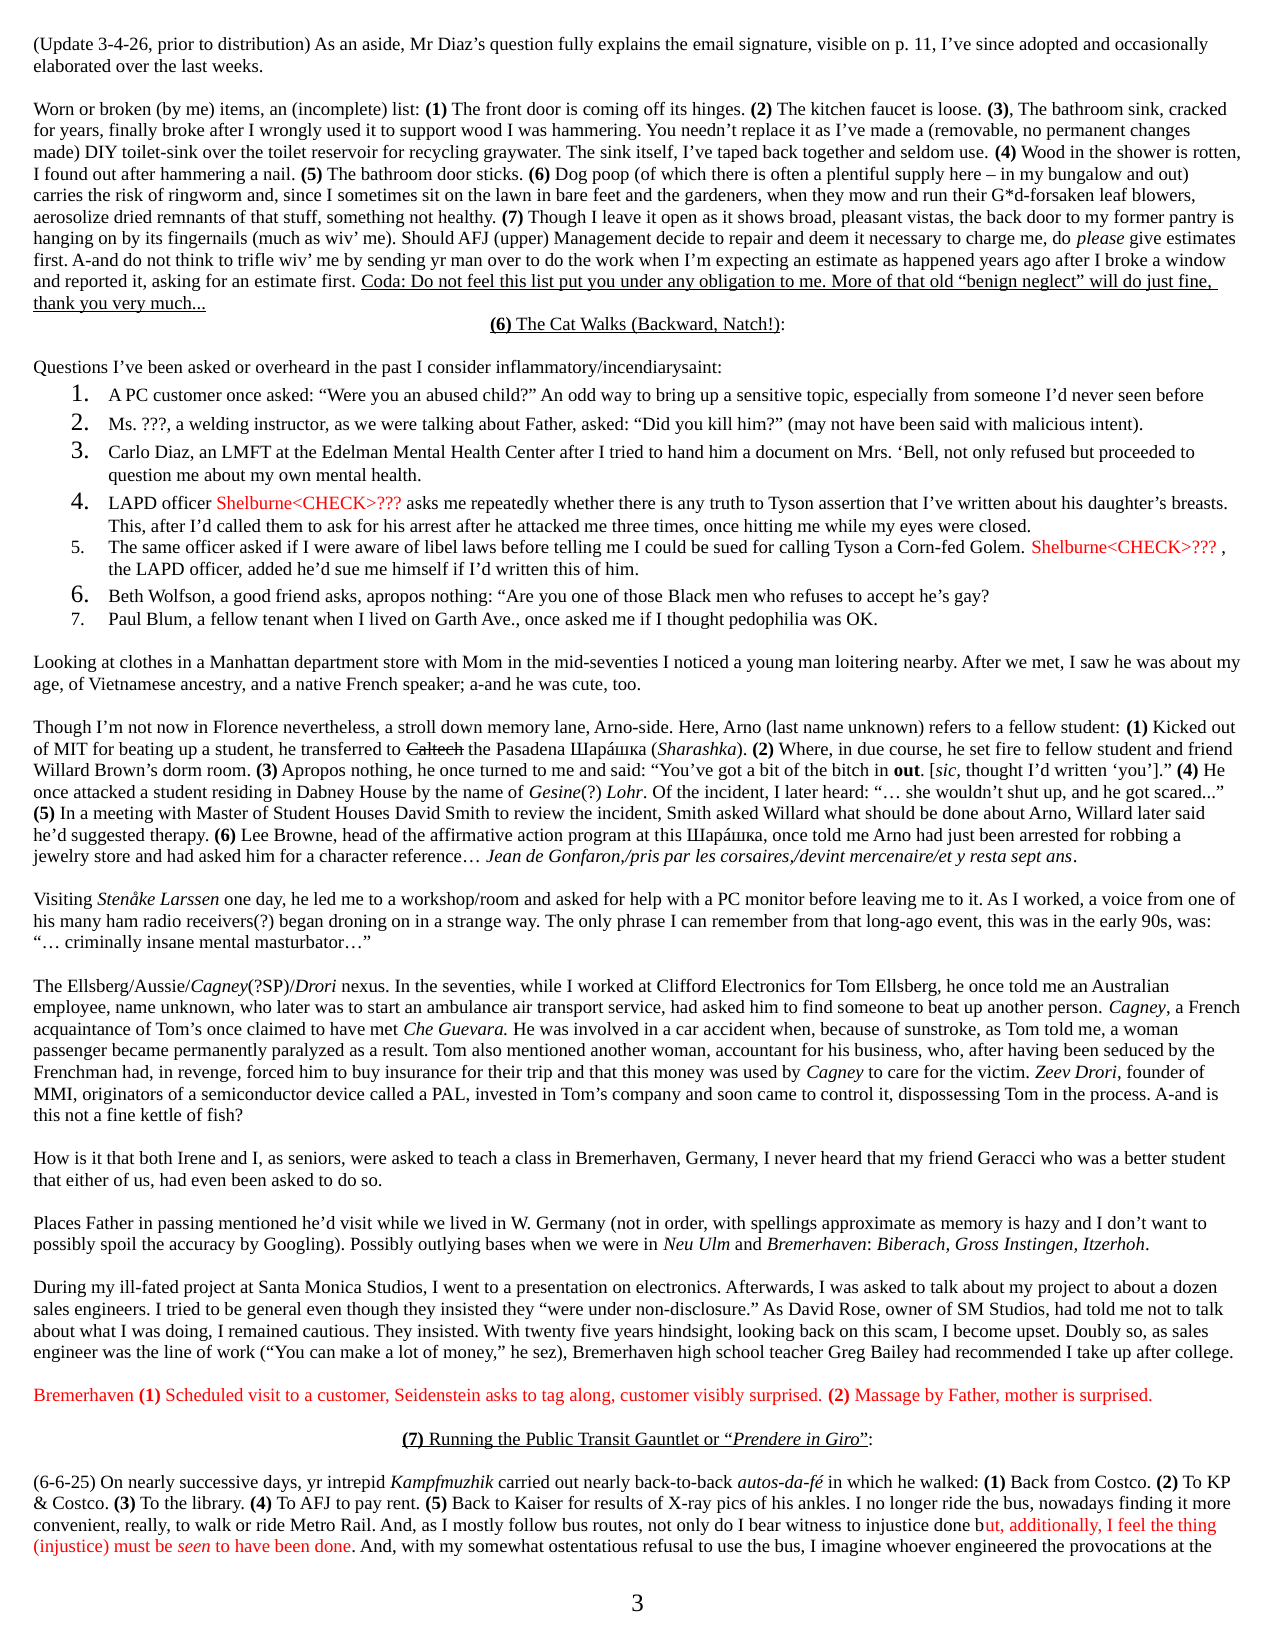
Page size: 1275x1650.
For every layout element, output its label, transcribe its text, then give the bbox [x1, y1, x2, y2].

text The Ellsberg/Aussie/Cagney(?SP)/Drori nexus. In the seventies, while I worked at Clifford Electronics for Tom Ellsberg, he once told me an Australian employee, name unknown, who later was to start an ambulance air transport service, had asked him to find someone to beat up another person. Cagney, a French acquaintance of Tom’s once claimed to have met Che Guevara. He was involved in a car accident when, because of sunstroke, as Tom told me, a woman passenger became permanently paralyzed as a result. Tom also mentioned another woman, accountant for his business, who, after having been seduced by the Frenchman had, in revenge, forced him to buy insurance for their trip and that this money was used by Cagney to care for the victim. Zeev Drori, founder of MMI, originators of a semiconductor device called a PAL, invested in Tom’s company and soon came to control it, dispossessing Tom in the process. A-and is this not a fine kettle of fish? [33, 974, 1242, 1126]
text (7) Running the Public Transit Gauntlet or “Prendere in Giro”: [33, 1427, 1242, 1449]
list LAPD officer Shelburne<CHECK>??? asks me repeatedly whether there is any truth to Tyson assertion that I’ve written about his daughter’s breasts. This, after I’d called them to ask for his arrest after he attacked me three times, once hitting me while my eyes were closed. [71, 486, 1242, 536]
text (6-6-25) On nearly successive days, yr intrepid Kampfmuzhik carried out nearly back-to-back autos-da-fé in which he walked: (1) Back from Costco. (2) To KP & Costco. (3) To the library. (4) To AFJ to pay rent. (5) Back to Kaiser for results of X-ray pics of his ankles. I no longer ride the bus, nowadays finding it more convenient, really, to walk or ride Metro Rail. And, as I mostly follow bus routes, not only do I bear witness to injustice done but, additionally, I feel the thing (injustice) must be seen to have been done. And, with my somewhat ostentatious refusal to use the bus, I imagine whoever engineered the provocations at the [33, 1471, 1242, 1557]
text Visiting Stenåke Larssen one day, he led me to a workshop/room and asked for help with a PC monitor before leaving me to it. As I worked, a voice from one of his many ham radio receivers(?) began droning on in a strange way. The only phrase I can remember from that long-ago event, this was in the early 90s, was: “… criminally insane mental masturbator…” [33, 888, 1242, 953]
text How is it that both Irene and I, as seniors, were asked to teach a class in Bremerhaven, Germany, I never heard that my friend Geracci who was a better student that either of us, had even been asked to do so. [33, 1147, 1242, 1190]
text Questions I’ve been asked or overheard in the past I consider inflammatory/incendiarysaint: [33, 356, 1242, 378]
text Though I’m not now in Florence nevertheless, a stroll down memory lane, Arno-side. Here, Arno (last name unknown) refers to a fellow student: (1) Kicked out of MIT for beating up a student, he transferred to Caltech the Pasadena Шарáшка (Sharashka). (2) Where, in due course, he set fire to fellow student and friend Willard Brown’s dorm room. (3) Apropos nothing, he once turned to me and said: “You’ve got a bit of the bitch in out. [sic, thought I’d written ‘you’].” (4) He once attacked a student residing in Dabney House by the name of Gesine(?) Lohr. Of the incident, I later heard: “… she wouldn’t shut up, and he got scared...” (5) In a meeting with Master of Student Houses David Smith to review the incident, Smith asked Willard what should be done about Arno, Willard later said he’d suggested therapy. (6) Lee Browne, head of the affirmative action program at this Шарáшка, once told me Arno had just been arrested for robbing a jewelry store and had asked him for a character reference… Jean de Gonfaron,/pris par les corsaires,/devint mercenaire/et y resta sept ans. [33, 716, 1242, 867]
list Carlo Diaz, an LMFT at the Edelman Mental Health Center after I tried to hand him a document on Mrs. ‘Bell, not only refused but proceeded to question me about my own mental health. [71, 436, 1242, 486]
list Beth Wolfson, a good friend asks, apropos nothing: “Are you one of those Black men who refuses to accept he’s gay? [71, 579, 1242, 608]
list Ms. ???, a welding instructor, as we were talking about Father, asked: “Did you kill him?” (may not have been said with malicious intent). [71, 407, 1242, 436]
list The same officer asked if I were aware of libel laws before telling me I could be sued for calling Tyson a Corn-fed Golem. Shelburne<CHECK>??? , the LAPD officer, added he’d sue me himself if I’d written this of him. [71, 536, 1242, 579]
text During my ill-fated project at Santa Monica Studios, I went to a presentation on electronics. Afterwards, I was asked to talk about my project to about a dozen sales engineers. I tried to be general even though they insisted they “were under non-disclosure.” As David Rose, owner of SM Studios, had told me not to talk about what I was doing, I remained cautious. They insisted. With twenty five years hindsight, looking back on this scam, I become upset. Doubly so, as sales engineer was the line of work (“You can make a lot of money,” he sez), Bremerhaven high school teacher Greg Bailey had recommended I take up after college. [33, 1276, 1242, 1363]
text Places Father in passing mentioned he’d visit while we lived in W. Germany (not in order, with spellings approximate as memory is hazy and I don’t want to possibly spoil the accuracy by Googling). Possibly outlying bases when we were in Neu Ulm and Bremerhaven: Biberach, Gross Instingen, Itzerhoh. [33, 1212, 1242, 1255]
list A PC customer once asked: “Were you an abused child?” An odd way to bring up a sensitive topic, especially from someone I’d never seen before [71, 378, 1242, 407]
text (6) The Cat Walks (Backward, Natch!): [33, 313, 1242, 335]
text (Update 3-4-26, prior to distribution) As an aside, Mr Diaz’s question fully explains the email signature, visible on p. 11, I’ve since adopted and occasionally elaborated over the last weeks. [33, 33, 1242, 76]
text Looking at clothes in a Manhattan department store with Mom in the mid-seventies I noticed a young man loitering nearby. After we met, I saw he was about my age, of Vietnamese ancestry, and a native French speaker; a-and he was cute, too. [33, 651, 1242, 694]
text Worn or broken (by me) items, an (incomplete) list: (1) The front door is coming off its hinges. (2) The kitchen faucet is loose. (3), The bathroom sink, cracked for years, finally broke after I wrongly used it to support wood I was hammering. You needn’t replace it as I’ve made a (removable, no permanent changes made) DIY toilet-sink over the toilet reservoir for recycling graywater. The sink itself, I’ve taped back together and seldom use. (4) Wood in the shower is rotten, I found out after hammering a nail. (5) The bathroom door sticks. (6) Dog poop (of which there is often a plentiful supply here – in my bungalow and out) carries the risk of ringworm and, since I sometimes sit on the lawn in bare feet and the gardeners, when they mow and run their G*d-forsaken leaf blowers, aerosolize dried remnants of that stuff, something not healthy. (7) Though I leave it open as it shows broad, pleasant vistas, the back door to my former pantry is hanging on by its fingernails (much as wiv’ me). Should AFJ (upper) Management decide to repair and deem it necessary to charge me, do please give estimates first. A-and do not think to trifle wiv’ me by sending yr man over to do the work when I’m expecting an estimate as happened years ago after I broke a window and reported it, asking for an estimate first. Coda: Do not feel this list put you under any obligation to me. More of that old “benign neglect” will do just fine, thank you very much... [33, 98, 1242, 313]
list Paul Blum, a fellow tenant when I lived on Garth Ave., once asked me if I thought pedophilia was OK. [71, 608, 1242, 629]
text Bremerhaven (1) Scheduled visit to a customer, Seidenstein asks to tag along, customer visibly surprised. (2) Massage by Father, mother is surprised. [33, 1384, 1242, 1406]
